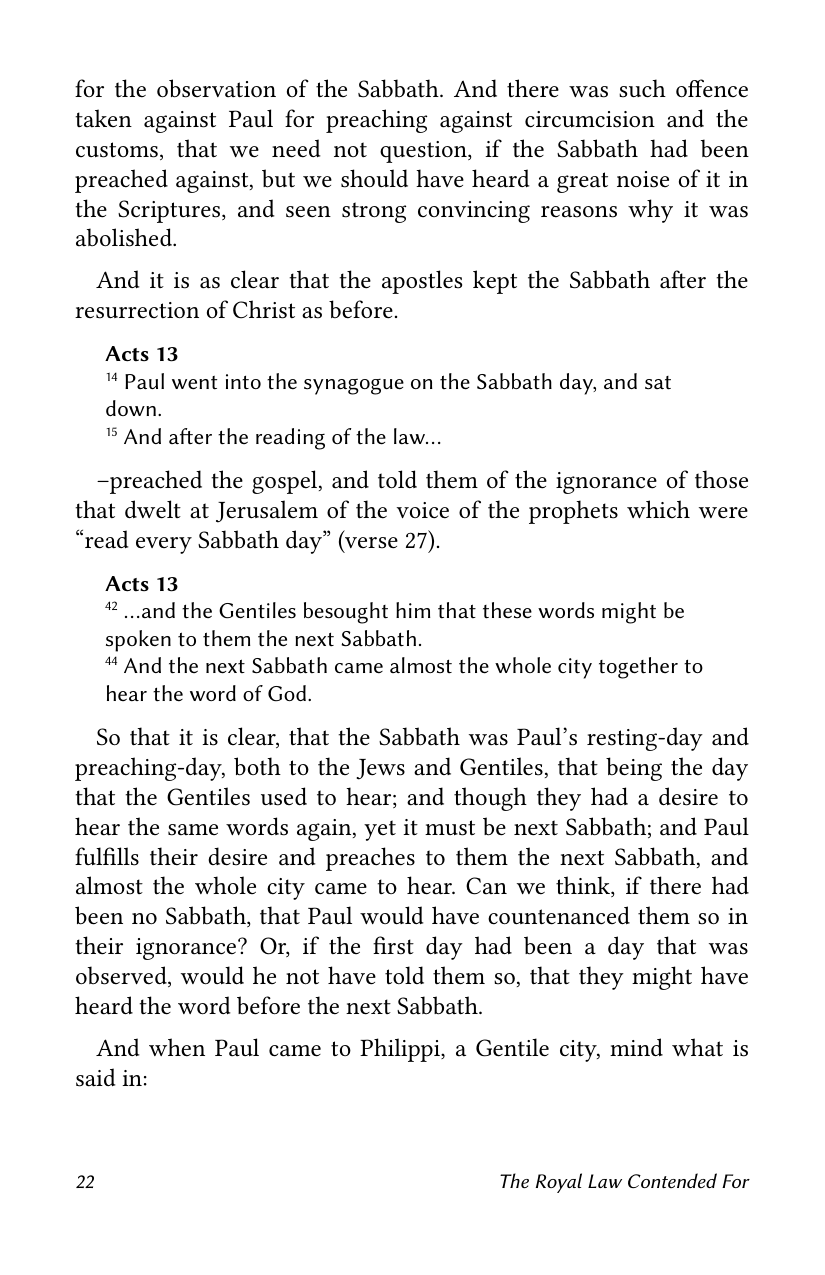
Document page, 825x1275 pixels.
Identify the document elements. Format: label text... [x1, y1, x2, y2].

text Acts 13 [105, 571, 750, 597]
text Acts 13 [105, 341, 750, 367]
text for the observation of the Sabbath. And there was such offence taken against Paul for preaching against circumcision and the customs, that we need not question, if the Sabbath had been preached against, but we should have heard a great noise of it in the Scriptures, and seen strong convincing reasons why it was abolished. [75, 75, 750, 253]
text 14 Paul went into the synagogue on the Sabbath day, and sat down. [105, 369, 720, 422]
text And when Paul came to Philippi, a Gentile city, mind what is said in: [75, 1034, 750, 1092]
text 42 ...and the Gentiles besought him that these words might be spoken to them the next Sabbath. [105, 598, 720, 652]
text So that it is clear, that the Sabbath was Paul’s resting-day and preaching-day, both to the Jews and Gentiles, that being the day that the Gentiles used to hear; and though they had a desire to hear the same words again, yet it must be next Sabbath; and Paul fulfills their desire and preaches to them the next Sabbath, and almost the whole city came to hear. Can we think, if there had been no Sabbath, that Paul would have countenanced them so in their ignorance? Or, if the first day had been a day that was observed, would he not have told them so, that they might have heard the word before the next Sabbath. [75, 723, 750, 1021]
text And it is as clear that the apostles kept the Sabbath after the resurrection of Christ as before. [75, 266, 750, 325]
text –preached the gospel, and told them of the ignorance of those that dwelt at Jerusalem of the voice of the prophets which were “read every Sabbath day” (verse 27). [75, 466, 750, 554]
text 44 And the next Sabbath came almost the whole city together to hear the word of God. [105, 653, 720, 707]
text 15 And after the reading of the law… [105, 424, 720, 450]
